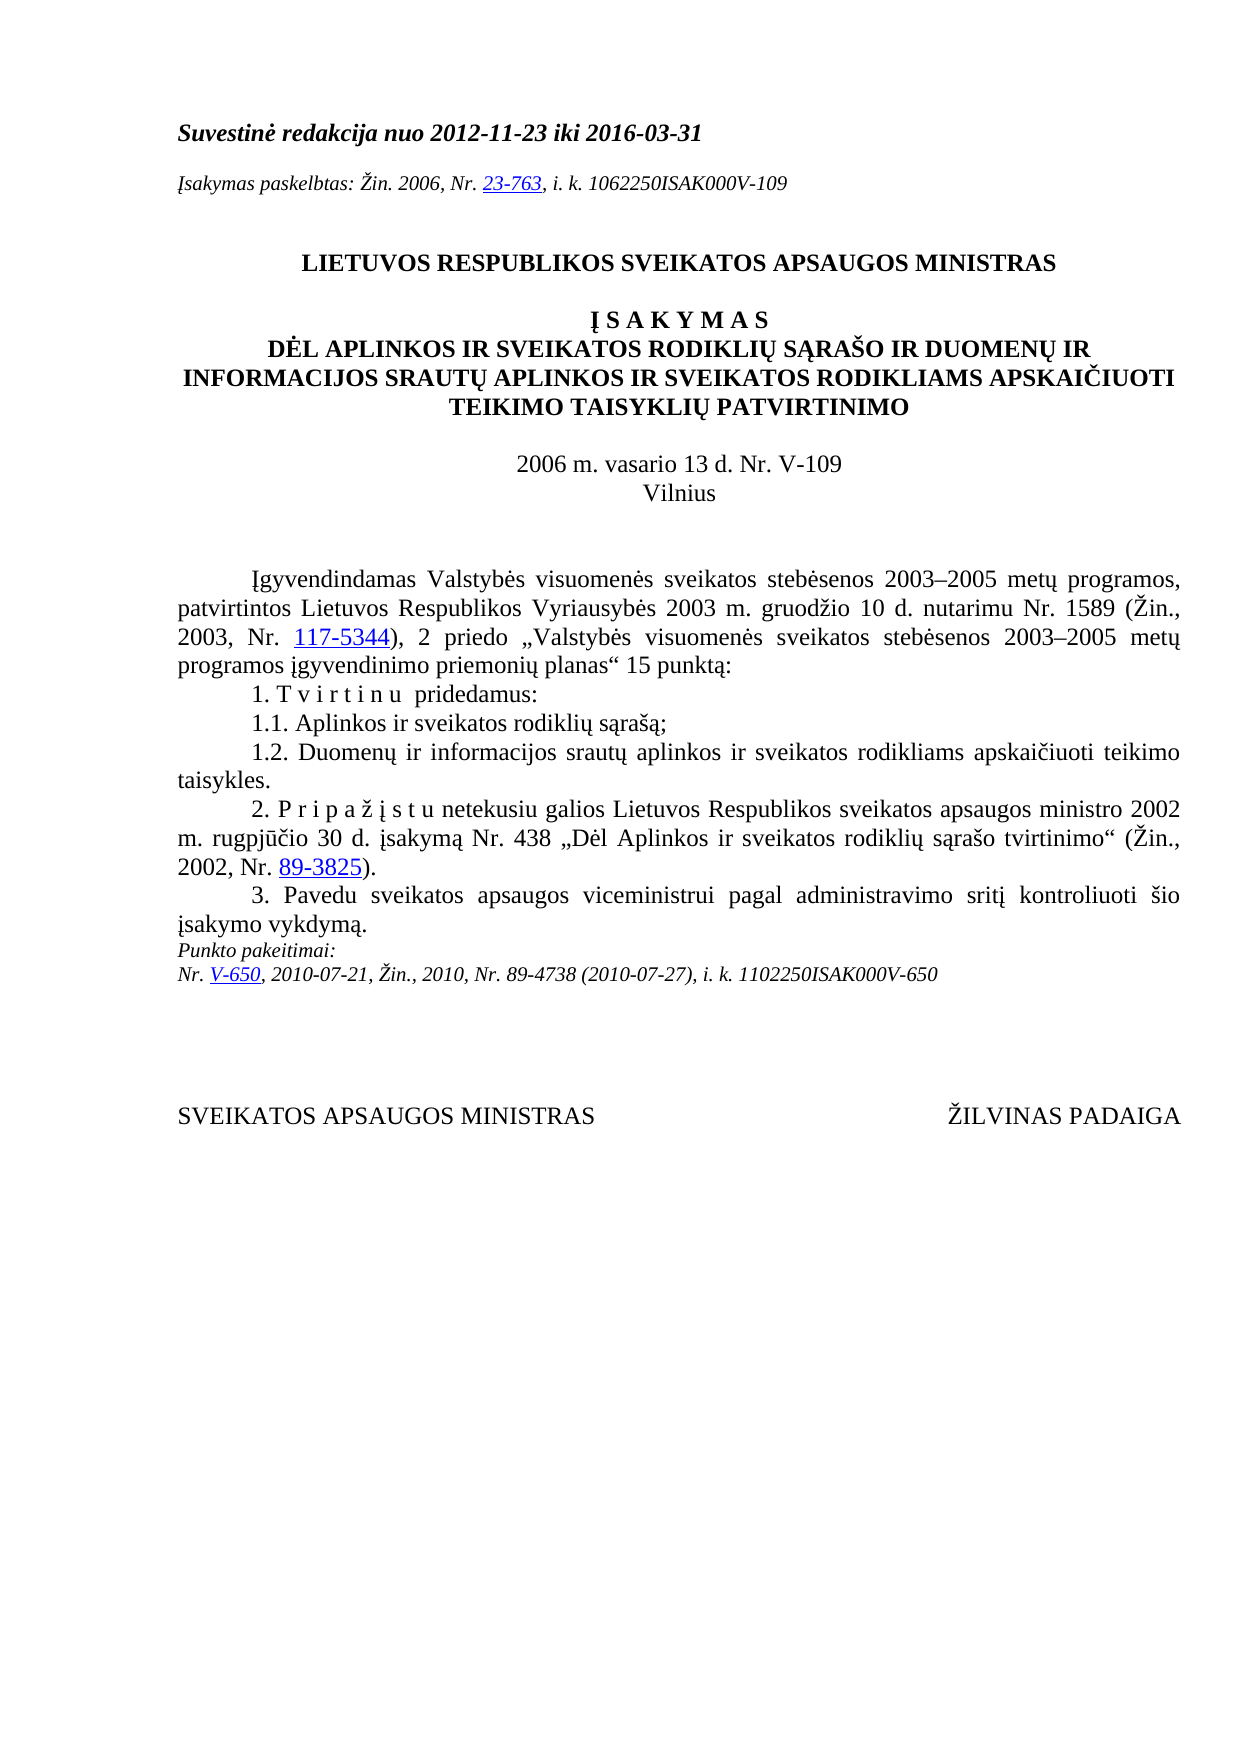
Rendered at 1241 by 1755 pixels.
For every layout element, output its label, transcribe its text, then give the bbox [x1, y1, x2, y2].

text 2. Pripažįstu netekusiu galios Lietuvos Respublikos sveikatos apsaugos ministro 2002 m. rugpjūčio 30 d. įsakymą Nr. 438 „Dėl Aplinkos ir sveikatos rodiklių sąrašo tvirtinimo“ (Žin., 2002, Nr. 89-3825). [177, 794, 1181, 880]
text Į S A K Y M A S [177, 305, 1181, 334]
text 1. Tvirtinu pridedamus: [177, 679, 1181, 708]
text 2006 m. vasario 13 d. Nr. V-109 [177, 449, 1181, 478]
text DĖL APLINKOS IR SVEIKATOS RODIKLIŲ SĄRAŠO IR DUOMENŲ IR INFORMACIJOS SRAUTŲ APLINKOS IR SVEIKATOS RODIKLIAMS APSKAIČIUOTI TEIKIMO TAISYKLIŲ PATVIRTINIMO [177, 334, 1181, 420]
text Punkto pakeitimai: [177, 938, 1181, 962]
text Įgyvendindamas Valstybės visuomenės sveikatos stebėsenos 2003–2005 metų programos, patvirtintos Lietuvos Respublikos Vyriausybės 2003 m. gruodžio 10 d. nutarimu Nr. 1589 (Žin., 2003, Nr. 117-5344), 2 priedo „Valstybės visuomenės sveikatos stebėsenos 2003–2005 metų programos įgyvendinimo priemonių planas“ 15 punktą: [177, 564, 1181, 679]
text 1.1. Aplinkos ir sveikatos rodiklių sąrašą; [177, 708, 1181, 737]
text 3. Pavedu sveikatos apsaugos viceministrui pagal administravimo sritį kontroliuoti šio įsakymo vykdymą. [177, 880, 1181, 938]
text Suvestinė redakcija nuo 2012-11-23 iki 2016-03-31 [177, 118, 1181, 147]
text Vilnius [177, 478, 1181, 507]
text LIETUVOS RESPUBLIKOS SVEIKATOS APSAUGOS MINISTRAS [177, 248, 1181, 277]
text Įsakymas paskelbtas: Žin. 2006, Nr. 23-763, i. k. 1062250ISAK000V-109 [177, 171, 1181, 195]
text SVEIKATOS APSAUGOS MINISTRAS ŽILVINAS PADAIGA [177, 1101, 1181, 1130]
text 1.2. Duomenų ir informacijos srautų aplinkos ir sveikatos rodikliams apskaičiuoti teikimo taisykles. [177, 737, 1181, 794]
text Nr. V-650, 2010-07-21, Žin., 2010, Nr. 89-4738 (2010-07-27), i. k. 1102250ISAK000V-650 [177, 962, 1181, 986]
